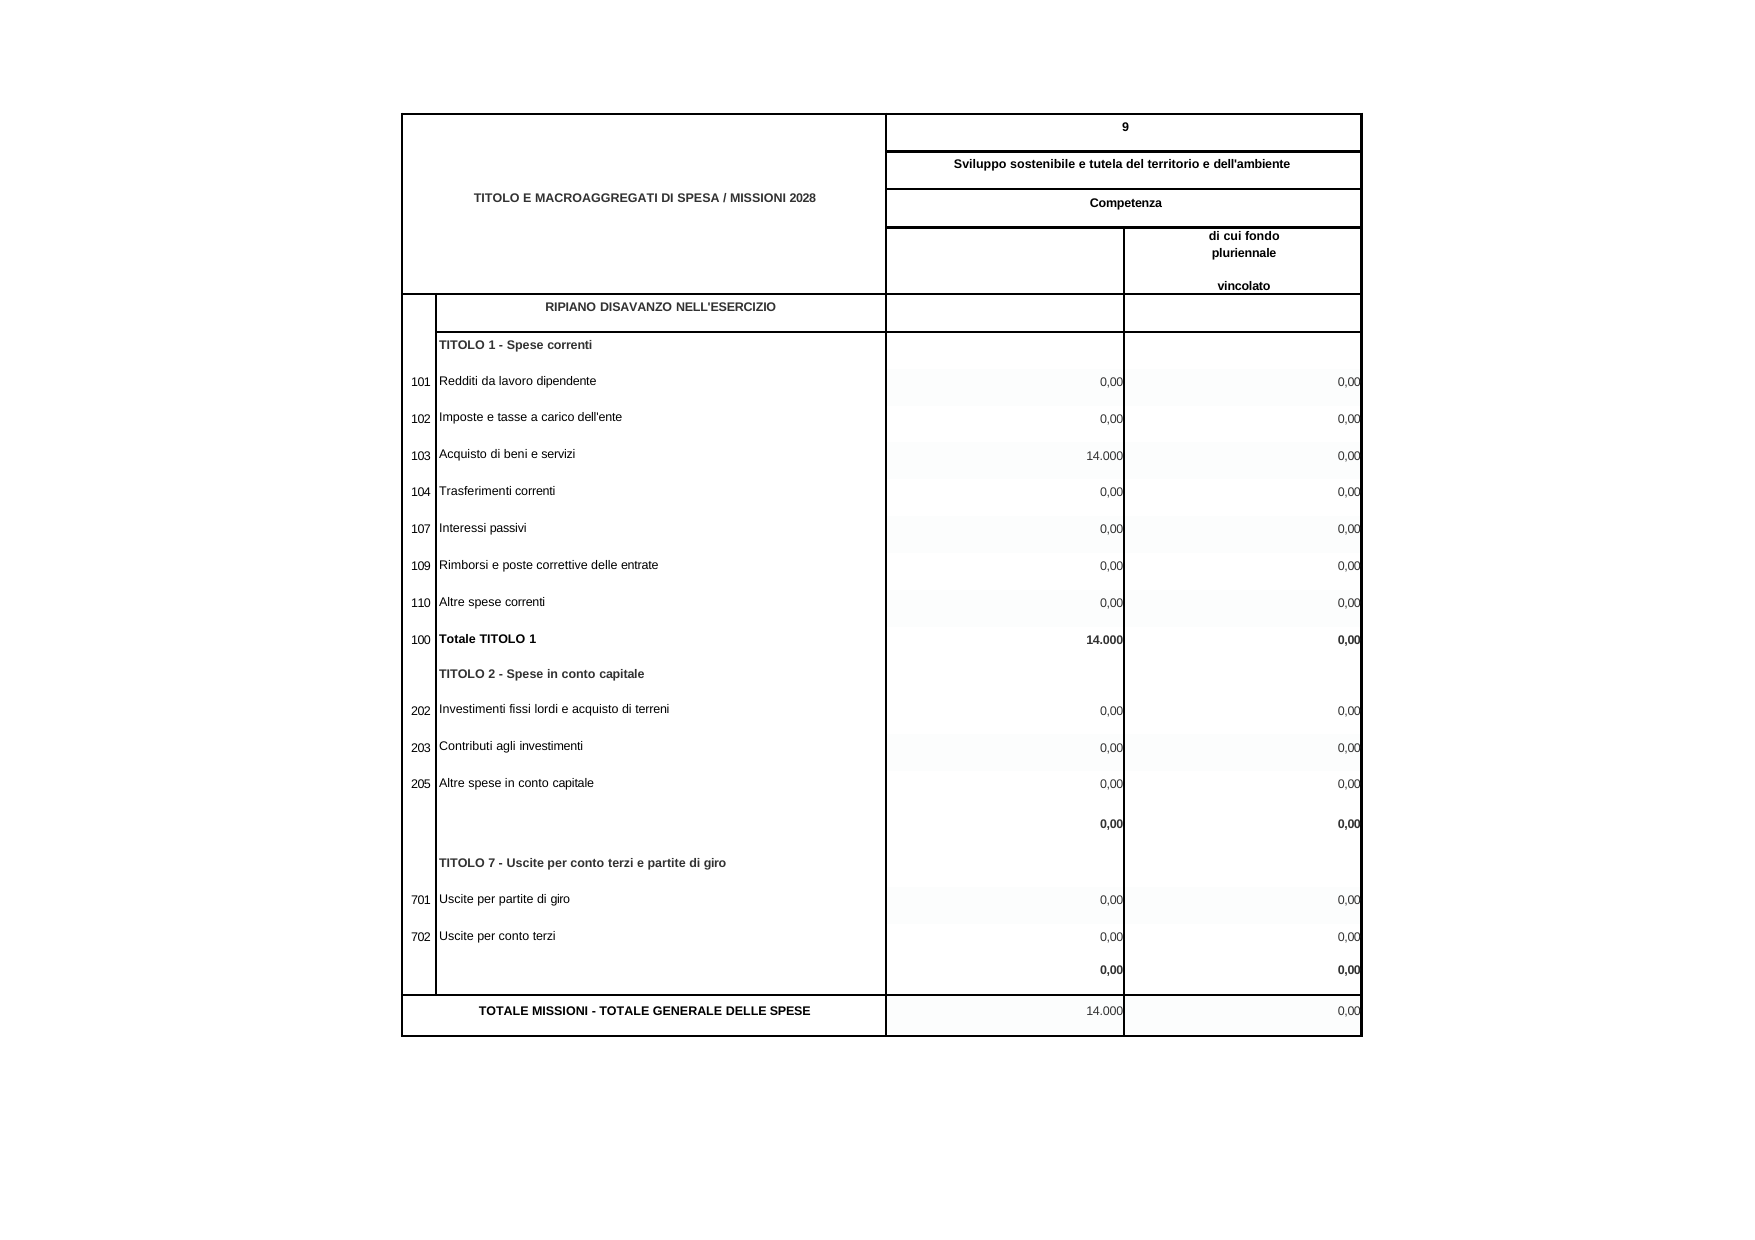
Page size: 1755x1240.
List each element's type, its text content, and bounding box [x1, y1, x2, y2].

table_cell [887, 333, 1123, 368]
table_header TITOLO E MACROAGGREGATI DI SPESA / MISSIONI 2028 [403, 115, 885, 293]
table_cell Uscite per partite di giro [437, 887, 885, 924]
table_cell 0,00 [887, 479, 1123, 516]
table_cell [403, 331, 435, 368]
table_cell 104 [403, 479, 435, 516]
table_cell 100 [403, 627, 435, 664]
table_cell 14.000 [887, 627, 1123, 664]
table_cell 0,00 [887, 369, 1123, 406]
table_cell 0,00 0,00 [887, 771, 1123, 887]
table_cell Rimborsi e poste correttive delle entrate [437, 553, 885, 590]
table_cell [1125, 664, 1360, 698]
table_cell Altre spese correnti [437, 590, 885, 627]
table_cell 0,00 [887, 734, 1123, 771]
table_cell 0,00 0,00 [1125, 771, 1360, 887]
table_cell 0,00 [1125, 698, 1360, 734]
table_cell Altre spese in conto capitale TITOLO 7 - Uscite per conto terzi e partite di giro [437, 771, 885, 887]
table_cell di cui fondo pluriennale vincolato [1125, 229, 1360, 293]
table_cell 0,00 [1125, 406, 1360, 442]
table_cell 0,00 [1125, 516, 1360, 553]
table_cell Sviluppo sostenibile e tutela del territorio e dell'ambiente [887, 153, 1360, 188]
table_cell Investimenti fissi lordi e acquisto di terreni [437, 698, 885, 734]
table_cell [1125, 333, 1360, 368]
table_cell 701 [403, 887, 435, 924]
table_cell [887, 295, 1123, 331]
table_cell 0,00 [1125, 369, 1360, 406]
table_cell 0,00 [887, 924, 1123, 961]
table_cell TITOLO 2 - Spese in conto capitale [437, 664, 885, 698]
table_cell 0,00 [887, 516, 1123, 553]
table_cell Contributi agli investimenti [437, 734, 885, 771]
table_cell Totale TITOLO 1 [437, 627, 885, 664]
table_cell Acquisto di beni e servizi [437, 442, 885, 479]
table_cell Imposte e tasse a carico dell'ente [437, 406, 885, 442]
table_cell 0,00 [887, 961, 1123, 994]
table_cell 0,00 [1125, 479, 1360, 516]
table_cell 203 [403, 734, 435, 771]
table_cell [887, 229, 1123, 293]
table_cell 0,00 [887, 406, 1123, 442]
table_cell 110 [403, 590, 435, 627]
table_cell 0,00 [887, 553, 1123, 590]
table_cell [437, 961, 885, 994]
table_cell Redditi da lavoro dipendente [437, 369, 885, 406]
table_cell Trasferimenti correnti [437, 479, 885, 516]
table_cell 0,00 [1125, 590, 1360, 627]
table_cell Interessi passivi [437, 516, 885, 553]
table_cell RIPIANO DISAVANZO NELL'ESERCIZIO [437, 295, 885, 331]
table_cell TOTALE MISSIONI - TOTALE GENERALE DELLE SPESE [403, 996, 885, 1034]
table_cell TITOLO 1 - Spese correnti [437, 333, 885, 368]
table_header 9 [887, 115, 1360, 150]
table_cell [1125, 295, 1360, 331]
table_cell 0,00 [887, 887, 1123, 924]
table_cell 0,00 [887, 698, 1123, 734]
table_cell 14.000 [887, 442, 1123, 479]
table_cell 0,00 [1125, 627, 1360, 664]
table_cell 205 [403, 771, 435, 887]
table_cell 14.000 [887, 996, 1123, 1034]
table_cell 109 [403, 553, 435, 590]
table_cell 107 [403, 516, 435, 553]
table_cell 103 [403, 442, 435, 479]
table_cell Uscite per conto terzi [437, 924, 885, 961]
table_cell [403, 961, 435, 994]
table_cell 0,00 [1125, 887, 1360, 924]
table_cell 0,00 [1125, 924, 1360, 961]
table_cell [887, 664, 1123, 698]
table_cell 702 [403, 924, 435, 961]
table_cell 102 [403, 406, 435, 442]
table_cell 0,00 [1125, 961, 1360, 994]
table_cell 0,00 [1125, 734, 1360, 771]
table_cell Competenza [887, 190, 1360, 226]
table_cell [403, 664, 435, 698]
table_cell 0,00 [1125, 996, 1360, 1034]
table_cell 0,00 [1125, 553, 1360, 590]
table_cell 0,00 [887, 590, 1123, 627]
table_cell 202 [403, 698, 435, 734]
table_cell 101 [403, 369, 435, 406]
table_cell [403, 295, 435, 331]
table_cell 0,00 [1125, 442, 1360, 479]
